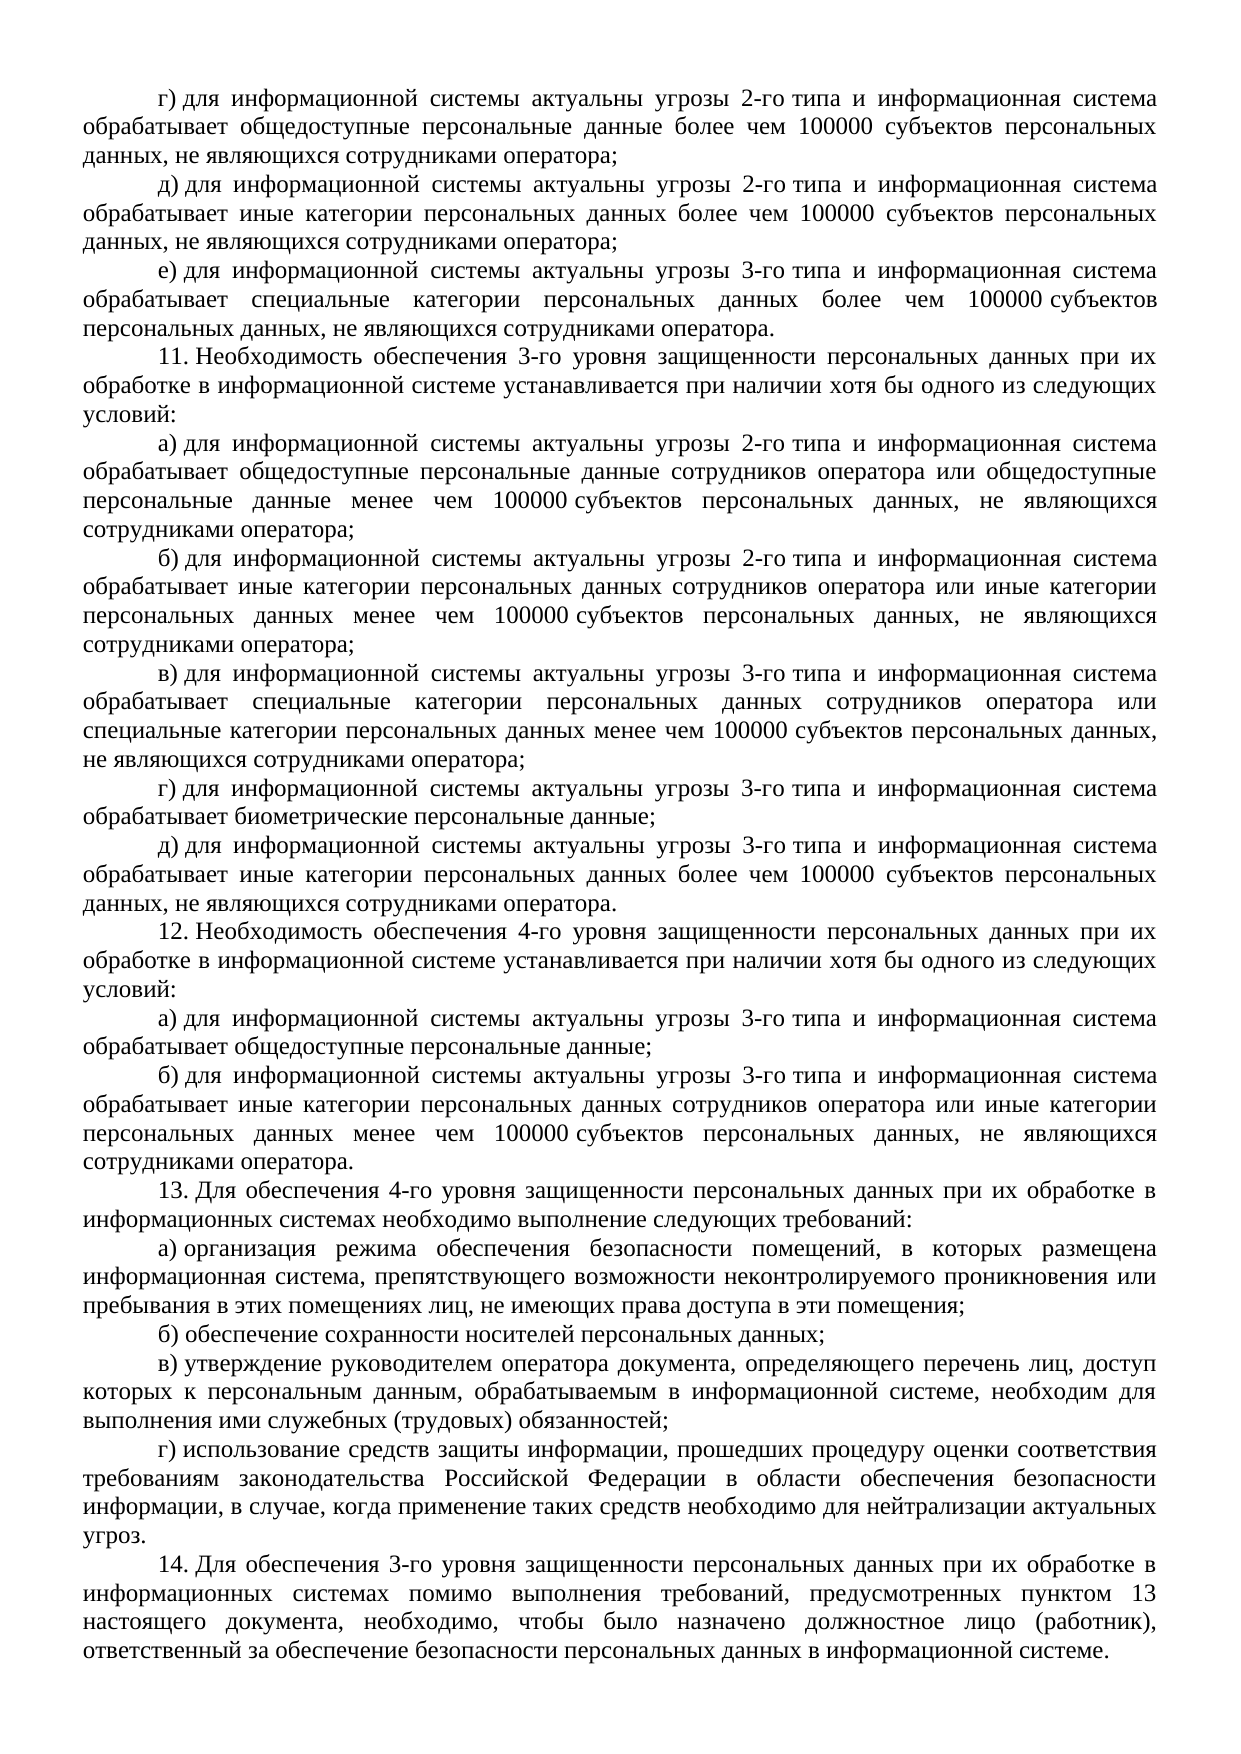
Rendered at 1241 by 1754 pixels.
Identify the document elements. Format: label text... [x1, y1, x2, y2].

text 11. Необходимость обеспечения 3-го уровня защищенности персональных данных при их обработке в информационной системе устанавливается при наличии хотя бы одного из следующих условий: [83, 341, 1157, 428]
text а) организация режима обеспечения безопасности помещений, в которых размещена информационная система, препятствующего возможности неконтролируемого проникновения или пребывания в этих помещениях лиц, не имеющих права доступа в эти помещения; [83, 1233, 1157, 1319]
text д) для информационной системы актуальны угрозы 2-го типа и информационная система обрабатывает иные категории персональных данных более чем 100000 субъектов персональных данных, не являющихся сотрудниками оператора; [83, 169, 1157, 255]
text в) утверждение руководителем оператора документа, определяющего перечень лиц, доступ которых к персональным данным, обрабатываемым в информационной системе, необходим для выполнения ими служебных (трудовых) обязанностей; [83, 1348, 1157, 1434]
text е) для информационной системы актуальны угрозы 3-го типа и информационная система обрабатывает специальные категории персональных данных более чем 100000 субъектов персональных данных, не являющихся сотрудниками оператора. [83, 255, 1157, 341]
text б) обеспечение сохранности носителей персональных данных; [83, 1319, 1157, 1348]
text г) для информационной системы актуальны угрозы 2-го типа и информационная система обрабатывает общедоступные персональные данные более чем 100000 субъектов персональных данных, не являющихся сотрудниками оператора; [83, 83, 1157, 169]
text а) для информационной системы актуальны угрозы 2-го типа и информационная система обрабатывает общедоступные персональные данные сотрудников оператора или общедоступные персональные данные менее чем 100000 субъектов персональных данных, не являющихся сотрудниками оператора; [83, 428, 1157, 543]
text б) для информационной системы актуальны угрозы 2-го типа и информационная система обрабатывает иные категории персональных данных сотрудников оператора или иные категории персональных данных менее чем 100000 субъектов персональных данных, не являющихся сотрудниками оператора; [83, 543, 1157, 658]
text г) для информационной системы актуальны угрозы 3-го типа и информационная система обрабатывает биометрические персональные данные; [83, 773, 1157, 830]
text 13. Для обеспечения 4-го уровня защищенности персональных данных при их обработке в информационных системах необходимо выполнение следующих требований: [83, 1175, 1157, 1233]
text 14. Для обеспечения 3-го уровня защищенности персональных данных при их обработке в информационных системах помимо выполнения требований, предусмотренных пунктом 13 настоящего документа, необходимо, чтобы было назначено должностное лицо (работник), ответственный за обеспечение безопасности персональных данных в информационной системе. [83, 1549, 1157, 1664]
text г) использование средств защиты информации, прошедших процедуру оценки соответствия требованиям законодательства Российской Федерации в области обеспечения безопасности информации, в случае, когда применение таких средств необходимо для нейтрализации актуальных угроз. [83, 1434, 1157, 1549]
text в) для информационной системы актуальны угрозы 3-го типа и информационная система обрабатывает специальные категории персональных данных сотрудников оператора или специальные категории персональных данных менее чем 100000 субъектов персональных данных, не являющихся сотрудниками оператора; [83, 658, 1157, 773]
text д) для информационной системы актуальны угрозы 3-го типа и информационная система обрабатывает иные категории персональных данных более чем 100000 субъектов персональных данных, не являющихся сотрудниками оператора. [83, 830, 1157, 916]
text а) для информационной системы актуальны угрозы 3-го типа и информационная система обрабатывает общедоступные персональные данные; [83, 1003, 1157, 1060]
text б) для информационной системы актуальны угрозы 3-го типа и информационная система обрабатывает иные категории персональных данных сотрудников оператора или иные категории персональных данных менее чем 100000 субъектов персональных данных, не являющихся сотрудниками оператора. [83, 1060, 1157, 1175]
text 12. Необходимость обеспечения 4-го уровня защищенности персональных данных при их обработке в информационной системе устанавливается при наличии хотя бы одного из следующих условий: [83, 916, 1157, 1003]
